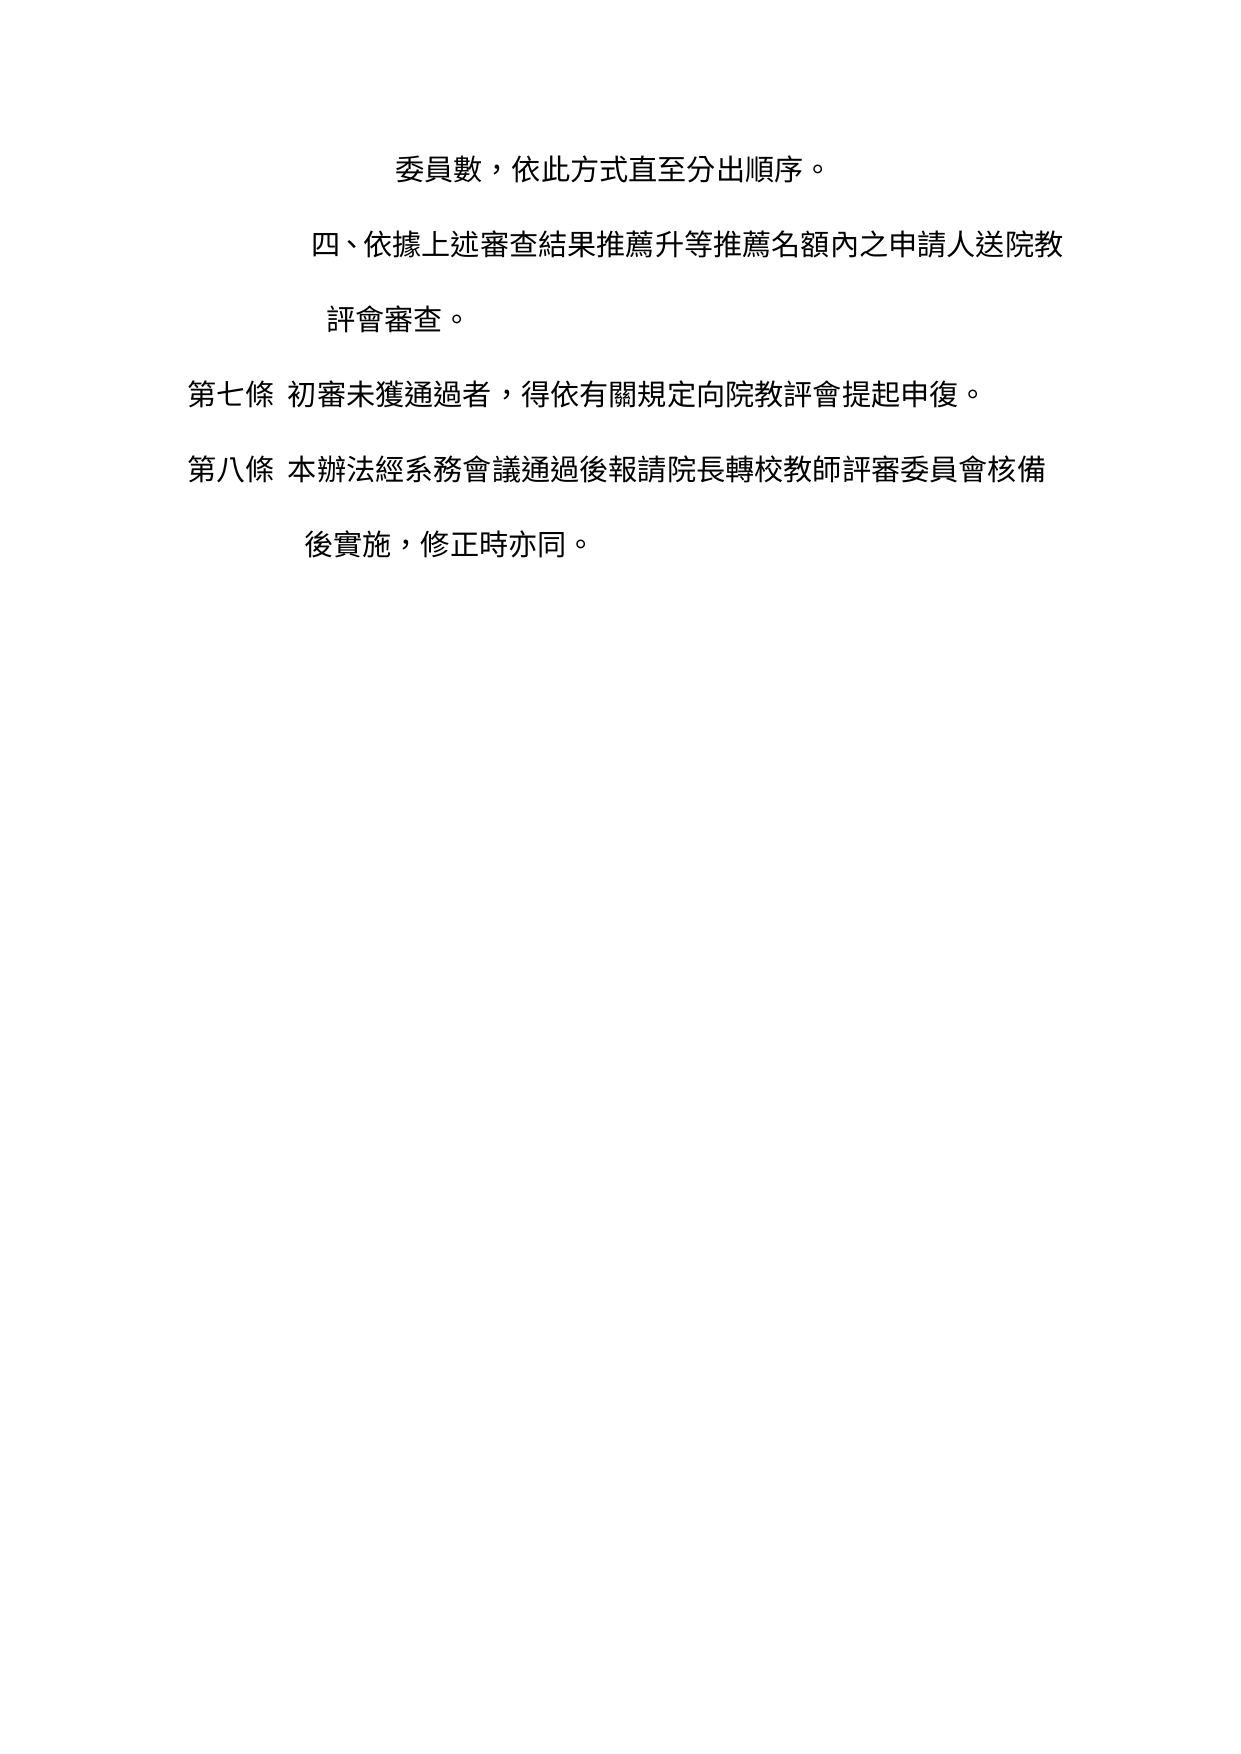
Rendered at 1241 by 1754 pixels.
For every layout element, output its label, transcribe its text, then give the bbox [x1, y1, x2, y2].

text 四、依據上述審查結果推薦升等推薦名額內之申請人送院教評會審查。 [311, 205, 1063, 355]
text 第七條 初審未獲通過者，得依有關規定向院教評會提起申復。 [187, 355, 1063, 430]
text 委員數，依此方式直至分出順序。 [337, 130, 1063, 205]
text 第八條 本辦法經系務會議通過後報請院長轉校教師評審委員會核備後實施，修正時亦同。 [187, 430, 1063, 580]
